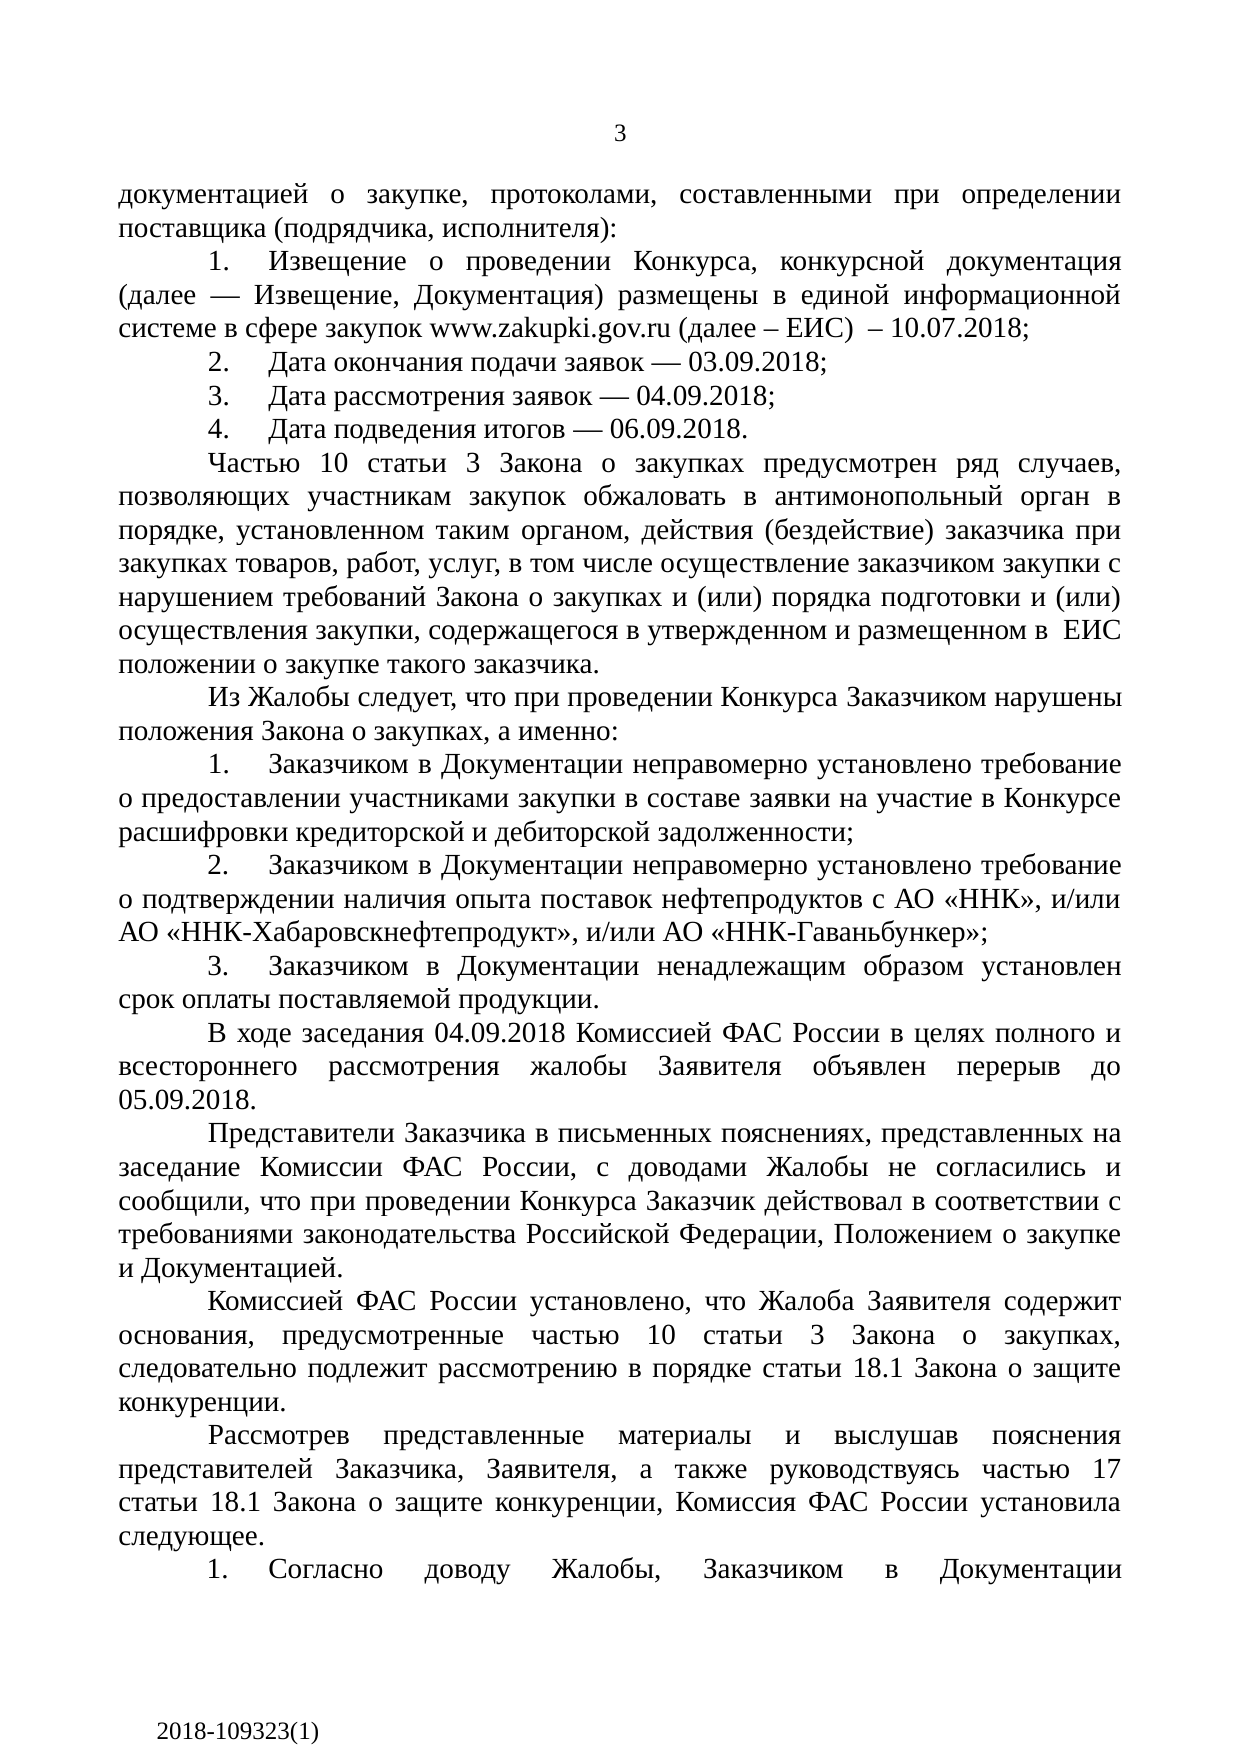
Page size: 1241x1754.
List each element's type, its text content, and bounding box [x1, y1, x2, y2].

text Комиссией ФАС России установлено, что Жалоба Заявителя содержит основания, предусмотренные частью 10 статьи 3 Закона о закупках, следовательно подлежит рассмотрению в порядке статьи 18.1 Закона о защите конкуренции. [118, 1283, 1122, 1417]
list Извещение о проведении Конкурса, конкурсной документация (далее — Извещение, Документация) размещены в единой информационной системе в сфере закупок www.zakupki.gov.ru (далее – ЕИС) – 10.07.2018; [118, 243, 1122, 344]
list Дата окончания подачи заявок — 03.09.2018; [118, 344, 1122, 378]
list Заказчиком в Документации неправомерно установлено требование о предоставлении участниками закупки в составе заявки на участие в Конкурсе расшифровки кредиторской и дебиторской задолженности; [118, 747, 1122, 847]
text документацией о закупке, протоколами, составленными при определении поставщика (подрядчика, исполнителя): [118, 176, 1122, 243]
text Из Жалобы следует, что при проведении Конкурса Заказчиком нарушены положения Закона о закупках, а именно: [118, 679, 1122, 747]
text Представители Заказчика в письменных пояснениях, представленных на заседание Комиссии ФАС России, с доводами Жалобы не согласились и сообщили, что при проведении Конкурса Заказчик действовал в соответствии с требованиями законодательства Российской Федерации, Положением о закупке и Документацией. [118, 1116, 1122, 1283]
list Дата рассмотрения заявок — 04.09.2018; [118, 378, 1122, 411]
list Согласно доводу Жалобы, Заказчиком в Документации [118, 1552, 1122, 1585]
text Частью 10 статьи 3 Закона о закупках предусмотрен ряд случаев, позволяющих участникам закупок обжаловать в антимонопольный орган в порядке, установленном таким органом, действия (бездействие) заказчика при закупках товаров, работ, услуг, в том числе осуществление заказчиком закупки с нарушением требований Закона о закупках и (или) порядка подготовки и (или) осуществления закупки, содержащегося в утвержденном и размещенном в ЕИС положении о закупке такого заказчика. [118, 445, 1122, 679]
text В ходе заседания 04.09.2018 Комиссией ФАС России в целях полного и всестороннего рассмотрения жалобы Заявителя объявлен перерыв до 05.09.2018. [118, 1015, 1122, 1116]
list Заказчиком в Документации неправомерно установлено требование о подтверждении наличия опыта поставок нефтепродуктов с АО «ННК», и/или АО «ННК-Хабаровскнефтепродукт», и/или АО «ННК-Гаваньбункер»; [118, 847, 1122, 948]
text Рассмотрев представленные материалы и выслушав пояснения представителей Заказчика, Заявителя, а также руководствуясь частью 17 статьи 18.1 Закона о защите конкуренции, Комиссия ФАС России установила следующее. [118, 1417, 1122, 1552]
list Заказчиком в Документации ненадлежащим образом установлен срок оплаты поставляемой продукции. [118, 948, 1122, 1015]
list Дата подведения итогов — 06.09.2018. [118, 411, 1122, 445]
